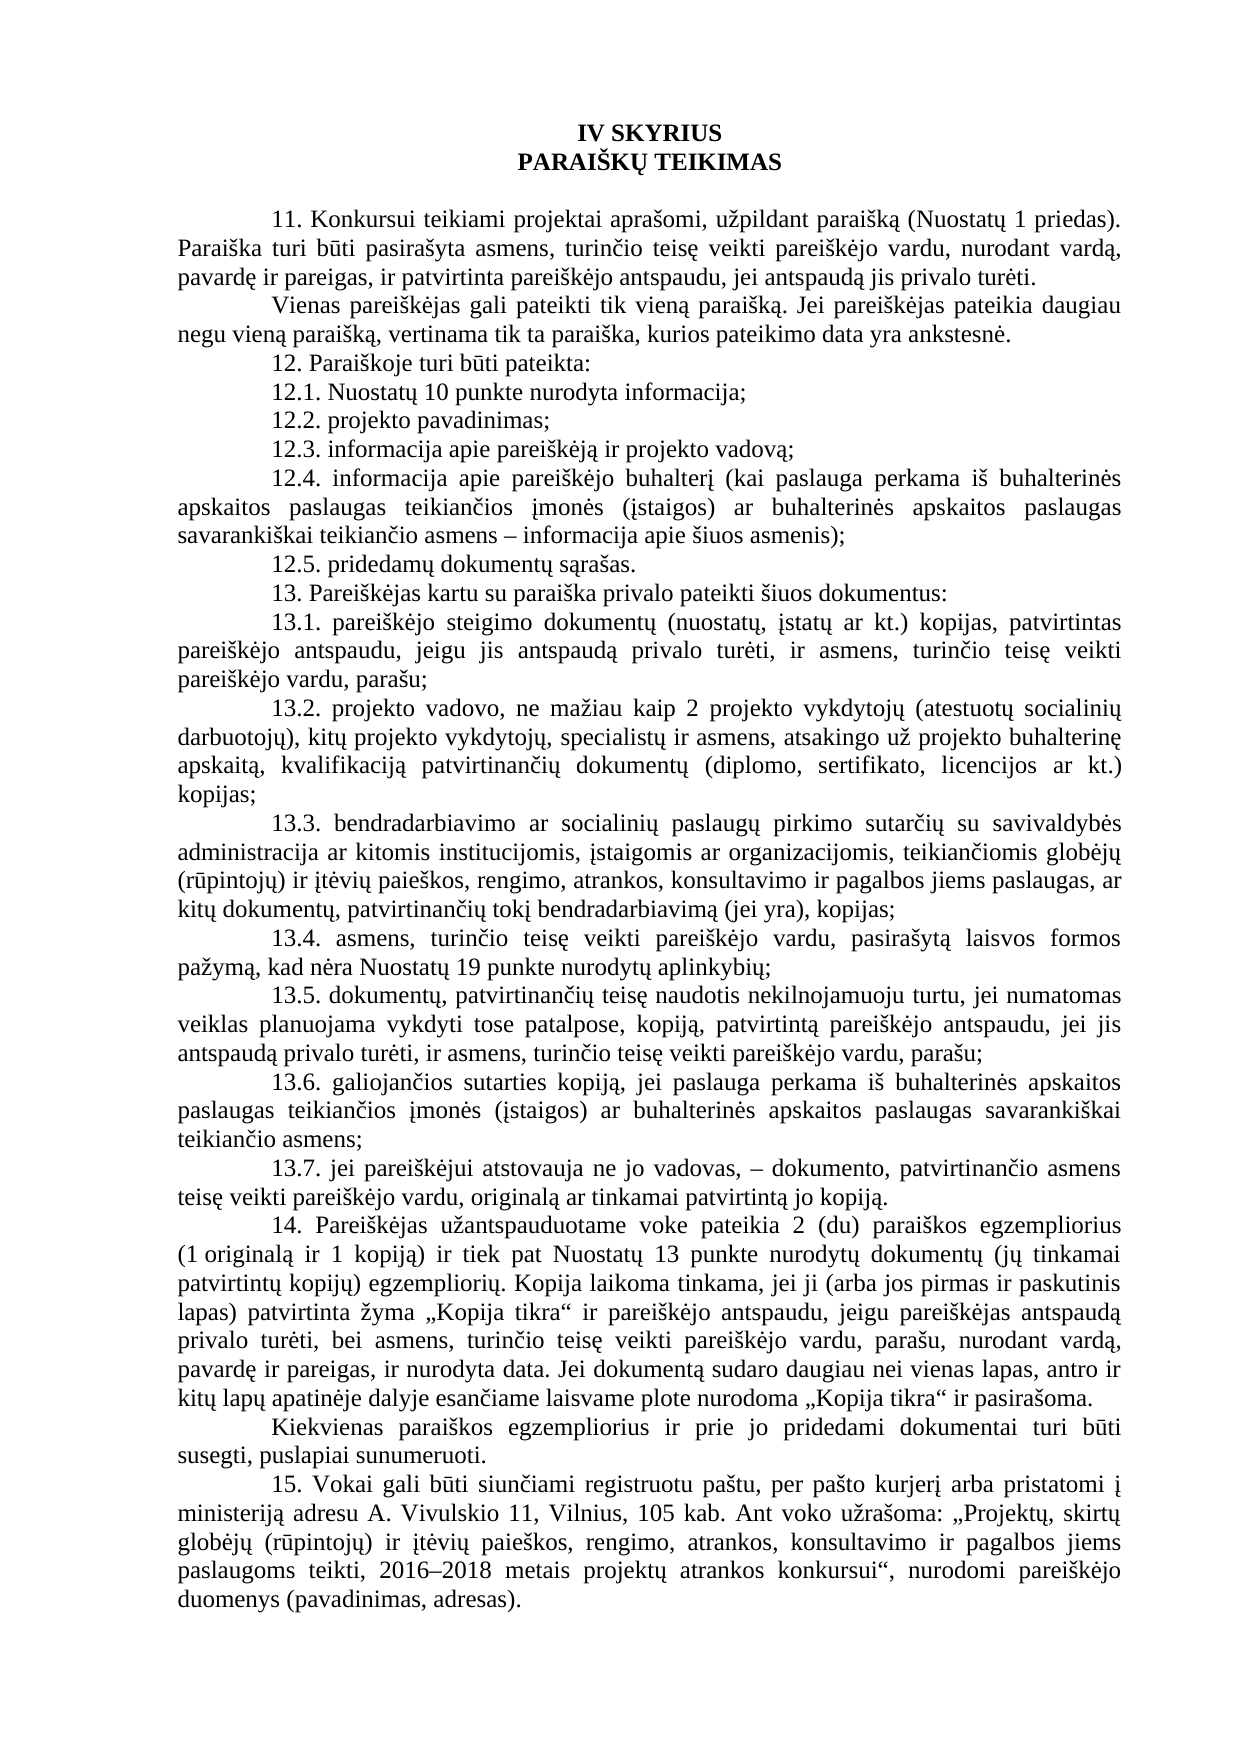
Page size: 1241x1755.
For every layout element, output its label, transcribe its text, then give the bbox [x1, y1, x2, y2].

text 12.4. informacija apie pareiškėjo buhalterį (kai paslauga perkama iš buhalterinės apskaitos paslaugas teikiančios įmonės (įstaigos) ar buhalterinės apskaitos paslaugas savarankiškai teikiančio asmens – informacija apie šiuos asmenis); [177, 463, 1122, 549]
text 12.3. informacija apie pareiškėją ir projekto vadovą; [177, 434, 1122, 463]
text 13.7. jei pareiškėjui atstovauja ne jo vadovas, – dokumento, patvirtinančio asmens teisę veikti pareiškėjo vardu, originalą ar tinkamai patvirtintą jo kopiją. [177, 1153, 1122, 1211]
text Vienas pareiškėjas gali pateikti tik vieną paraišką. Jei pareiškėjas pateikia daugiau negu vieną paraišką, vertinama tik ta paraiška, kurios pateikimo data yra ankstesnė. [177, 291, 1122, 348]
text 12. Paraiškoje turi būti pateikta: [177, 348, 1122, 377]
text 14. Pareiškėjas užantspauduotame voke pateikia 2 (du) paraiškos egzempliorius (1 originalą ir 1 kopiją) ir tiek pat Nuostatų 13 punkte nurodytų dokumentų (jų tinkamai patvirtintų kopijų) egzempliorių. Kopija laikoma tinkama, jei ji (arba jos pirmas ir paskutinis lapas) patvirtinta žyma „Kopija tikra“ ir pareiškėjo antspaudu, jeigu pareiškėjas antspaudą privalo turėti, bei asmens, turinčio teisę veikti pareiškėjo vardu, parašu, nurodant vardą, pavardę ir pareigas, ir nurodyta data. Jei dokumentą sudaro daugiau nei vienas lapas, antro ir kitų lapų apatinėje dalyje esančiame laisvame plote nurodoma „Kopija tikra“ ir pasirašoma. [177, 1211, 1122, 1412]
text 13.6. galiojančios sutarties kopiją, jei paslauga perkama iš buhalterinės apskaitos paslaugas teikiančios įmonės (įstaigos) ar buhalterinės apskaitos paslaugas savarankiškai teikiančio asmens; [177, 1067, 1122, 1153]
text PARAIŠKŲ TEIKIMAS [177, 147, 1122, 176]
text 11. Konkursui teikiami projektai aprašomi, užpildant paraišką (Nuostatų 1 priedas). Paraiška turi būti pasirašyta asmens, turinčio teisę veikti pareiškėjo vardu, nurodant vardą, pavardę ir pareigas, ir patvirtinta pareiškėjo antspaudu, jei antspaudą jis privalo turėti. [177, 204, 1122, 291]
text 13.5. dokumentų, patvirtinančių teisę naudotis nekilnojamuoju turtu, jei numatomas veiklas planuojama vykdyti tose patalpose, kopiją, patvirtintą pareiškėjo antspaudu, jei jis antspaudą privalo turėti, ir asmens, turinčio teisę veikti pareiškėjo vardu, parašu; [177, 981, 1122, 1067]
text 13.3. bendradarbiavimo ar socialinių paslaugų pirkimo sutarčių su savivaldybės administracija ar kitomis institucijomis, įstaigomis ar organizacijomis, teikiančiomis globėjų (rūpintojų) ir įtėvių paieškos, rengimo, atrankos, konsultavimo ir pagalbos jiems paslaugas, ar kitų dokumentų, patvirtinančių tokį bendradarbiavimą (jei yra), kopijas; [177, 808, 1122, 923]
text 12.5. pridedamų dokumentų sąrašas. [177, 549, 1122, 578]
text 15. Vokai gali būti siunčiami registruotu paštu, per pašto kurjerį arba pristatomi į ministeriją adresu A. Vivulskio 11, Vilnius, 105 kab. Ant voko užrašoma: „Projektų, skirtų globėjų (rūpintojų) ir įtėvių paieškos, rengimo, atrankos, konsultavimo ir pagalbos jiems paslaugoms teikti, 2016–2018 metais projektų atrankos konkursui“, nurodomi pareiškėjo duomenys (pavadinimas, adresas). [177, 1469, 1122, 1613]
text 13.2. projekto vadovo, ne mažiau kaip 2 projekto vykdytojų (atestuotų socialinių darbuotojų), kitų projekto vykdytojų, specialistų ir asmens, atsakingo už projekto buhalterinę apskaitą, kvalifikaciją patvirtinančių dokumentų (diplomo, sertifikato, licencijos ar kt.) kopijas; [177, 693, 1122, 808]
text 12.1. Nuostatų 10 punkte nurodyta informacija; [177, 377, 1122, 406]
text IV SKYRIUS [177, 118, 1122, 147]
text 13.1. pareiškėjo steigimo dokumentų (nuostatų, įstatų ar kt.) kopijas, patvirtintas pareiškėjo antspaudu, jeigu jis antspaudą privalo turėti, ir asmens, turinčio teisę veikti pareiškėjo vardu, parašu; [177, 607, 1122, 693]
text 12.2. projekto pavadinimas; [177, 406, 1122, 434]
text Kiekvienas paraiškos egzempliorius ir prie jo pridedami dokumentai turi būti susegti, puslapiai sunumeruoti. [177, 1412, 1122, 1469]
text 13.4. asmens, turinčio teisę veikti pareiškėjo vardu, pasirašytą laisvos formos pažymą, kad nėra Nuostatų 19 punkte nurodytų aplinkybių; [177, 923, 1122, 981]
text 13. Pareiškėjas kartu su paraiška privalo pateikti šiuos dokumentus: [177, 578, 1122, 607]
